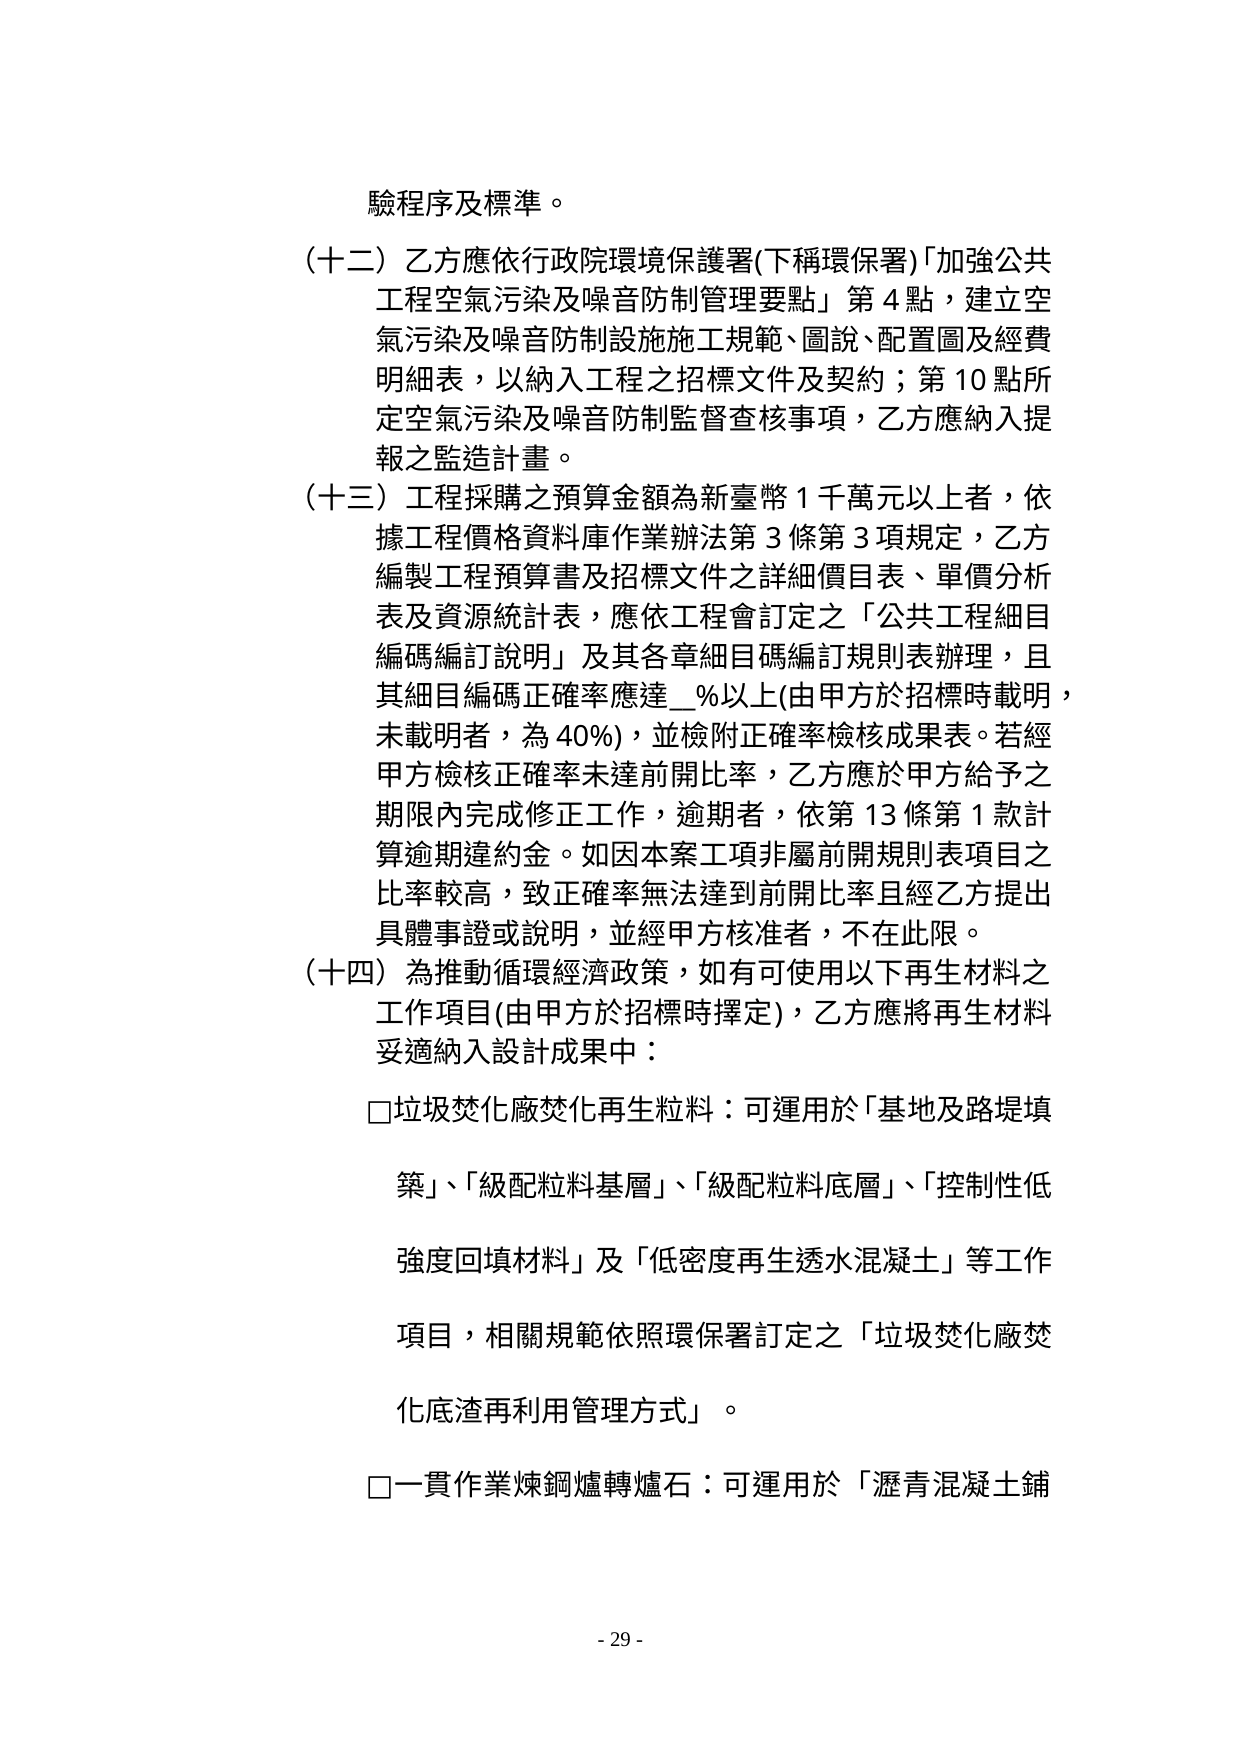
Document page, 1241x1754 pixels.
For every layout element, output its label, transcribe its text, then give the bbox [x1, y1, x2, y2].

text □一貫作業煉鋼爐轉爐石：可運用於「瀝青混凝土鋪 [366, 1446, 1053, 1521]
text （十三）工程採購之預算金額為新臺幣1千萬元以上者，依據工程價格資料庫作業辦法第3條第3項規定，乙方編製工程預算書及招標文件之詳細價目表、單價分析表及資源統計表，應依工程會訂定之「公共工程細目編碼編訂說明」及其各章細目碼編訂規則表辦理，且其細目編碼正確率應達__%以上(由甲方於招標時載明，未載明者，為40%)，並檢附正確率檢核成果表。若經甲方檢核正確率未達前開比率，乙方應於甲方給予之期限內完成修正工作，逾期者，依第13條第1款計算逾期違約金。如因本案工項非屬前開規則表項目之比率較高，致正確率無法達到前開比率且經乙方提出具體事證或說明，並經甲方核准者，不在此限。 [287, 477, 1053, 952]
text （十二）乙方應依行政院環境保護署(下稱環保署)「加強公共工程空氣污染及噪音防制管理要點」第4點，建立空氣污染及噪音防制設施施工規範、圖說、配置圖及經費明細表，以納入工程之招標文件及契約；第10點所定空氣污染及噪音防制監督查核事項，乙方應納入提報之監造計畫。 [287, 239, 1053, 477]
text （十四）為推動循環經濟政策，如有可使用以下再生材料之工作項目(由甲方於招標時擇定)，乙方應將再生材料妥適納入設計成果中： [287, 952, 1053, 1071]
text □垃圾焚化廠焚化再生粒料：可運用於「基地及路堤填築」、「級配粒料基層」、「級配粒料底層」、「控制性低強度回填材料」及「低密度再生透水混凝土」等工作項目，相關規範依照環保署訂定之「垃圾焚化廠焚化底渣再利用管理方式」。 [366, 1071, 1053, 1446]
text 驗程序及標準。 [366, 164, 1053, 239]
